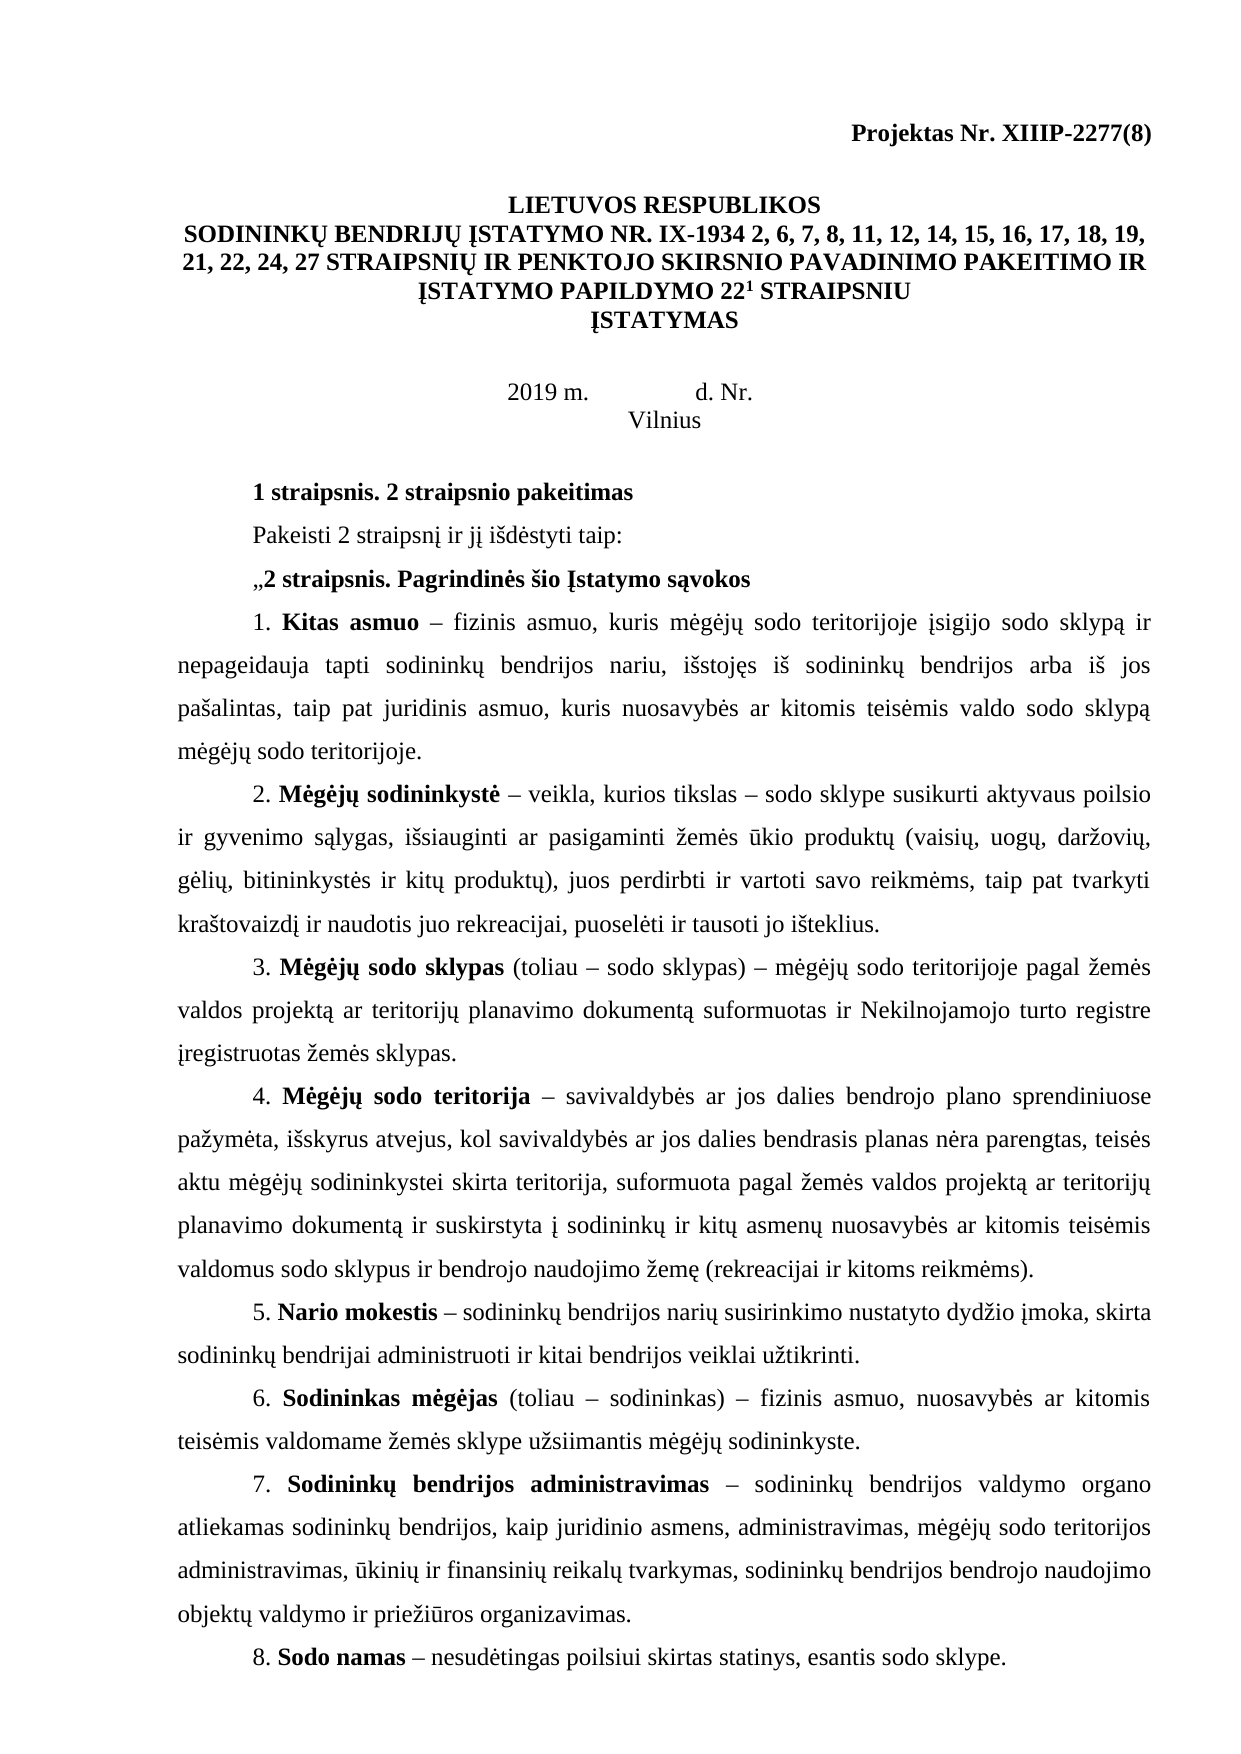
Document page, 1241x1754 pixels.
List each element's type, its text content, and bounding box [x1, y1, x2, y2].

text 7. Sodininkų bendrijos administravimas – sodininkų bendrijos valdymo organo atliekamas sodininkų bendrijos, kaip juridinio asmens, administravimas, mėgėjų sodo teritorijos administravimas, ūkinių ir finansinių reikalų tvarkymas, sodininkų bendrijos bendrojo naudojimo objektų valdymo ir priežiūros organizavimas. [177, 1469, 1152, 1627]
text Projektas Nr. XIIIP-2277(8) [812, 118, 1152, 147]
text 2. Mėgėjų sodininkystė – veikla, kurios tikslas – sodo sklype susikurti aktyvaus poilsio ir gyvenimo sąlygas, išsiauginti ar pasigaminti žemės ūkio produktų (vaisių, uogų, daržovių, gėlių, bitininkystės ir kitų produktų), juos perdirbti ir vartoti savo reikmėms, taip pat tvarkyti kraštovaizdį ir naudotis juo rekreacijai, puoselėti ir tausoti jo išteklius. [177, 779, 1152, 937]
text Pakeisti 2 straipsnį ir jį išdėstyti taip: [177, 521, 1152, 549]
text 3. Mėgėjų sodo sklypas (toliau – sodo sklypas) – mėgėjų sodo teritorijoje pagal žemės valdos projektą ar teritorijų planavimo dokumentą suformuotas ir Nekilnojamojo turto registre įregistruotas žemės sklypas. [177, 952, 1152, 1067]
text 1. Kitas asmuo – fizinis asmuo, kuris mėgėjų sodo teritorijoje įsigijo sodo sklypą ir nepageidauja tapti sodininkų bendrijos nariu, išstojęs iš sodininkų bendrijos arba iš jos pašalintas, taip pat juridinis asmuo, kuris nuosavybės ar kitomis teisėmis valdo sodo sklypą mėgėjų sodo teritorijoje. [177, 607, 1152, 765]
text „2 straipsnis. Pagrindinės šio Įstatymo sąvokos [177, 564, 1152, 592]
text 5. Nario mokestis – sodininkų bendrijos narių susirinkimo nustatyto dydžio įmoka, skirta sodininkų bendrijai administruoti ir kitai bendrijos veiklai užtikrinti. [177, 1297, 1152, 1369]
text Vilnius [177, 406, 1152, 434]
text ĮSTATYMAS [177, 305, 1152, 334]
text 4. Mėgėjų sodo teritorija – savivaldybės ar jos dalies bendrojo plano sprendiniuose pažymėta, išskyrus atvejus, kol savivaldybės ar jos dalies bendrasis planas nėra parengtas, teisės aktu mėgėjų sodininkystei skirta teritorija, suformuota pagal žemės valdos projektą ar teritorijų planavimo dokumentą ir suskirstyta į sodininkų ir kitų asmenų nuosavybės ar kitomis teisėmis valdomus sodo sklypus ir bendrojo naudojimo žemę (rekreacijai ir kitoms reikmėms). [177, 1081, 1152, 1282]
text 6. Sodininkas mėgėjas (toliau – sodininkas) – fizinis asmuo, nuosavybės ar kitomis teisėmis valdomame žemės sklype užsiimantis mėgėjų sodininkyste. [177, 1383, 1152, 1455]
text SODININKŲ BENDRIJŲ ĮSTATYMO NR. IX-1934 2, 6, 7, 8, 11, 12, 14, 15, 16, 17, 18, 19, 21, 22, 24, 27 STRAIPSNIŲ IR penktojo SKIRSNIO PAVADINIMO PAKEITIMO IR ĮSTATYMO PAPILDYMO 221 STRAIPSNIU [177, 219, 1152, 305]
text 2019 m. d. Nr. [177, 377, 1152, 406]
text 1 straipsnis. 2 straipsnio pakeitimas [177, 477, 1152, 506]
text 8. Sodo namas – nesudėtingas poilsiui skirtas statinys, esantis sodo sklype. [177, 1642, 1152, 1671]
text LIETUVOS RESPUBLIKOS [177, 190, 1152, 219]
